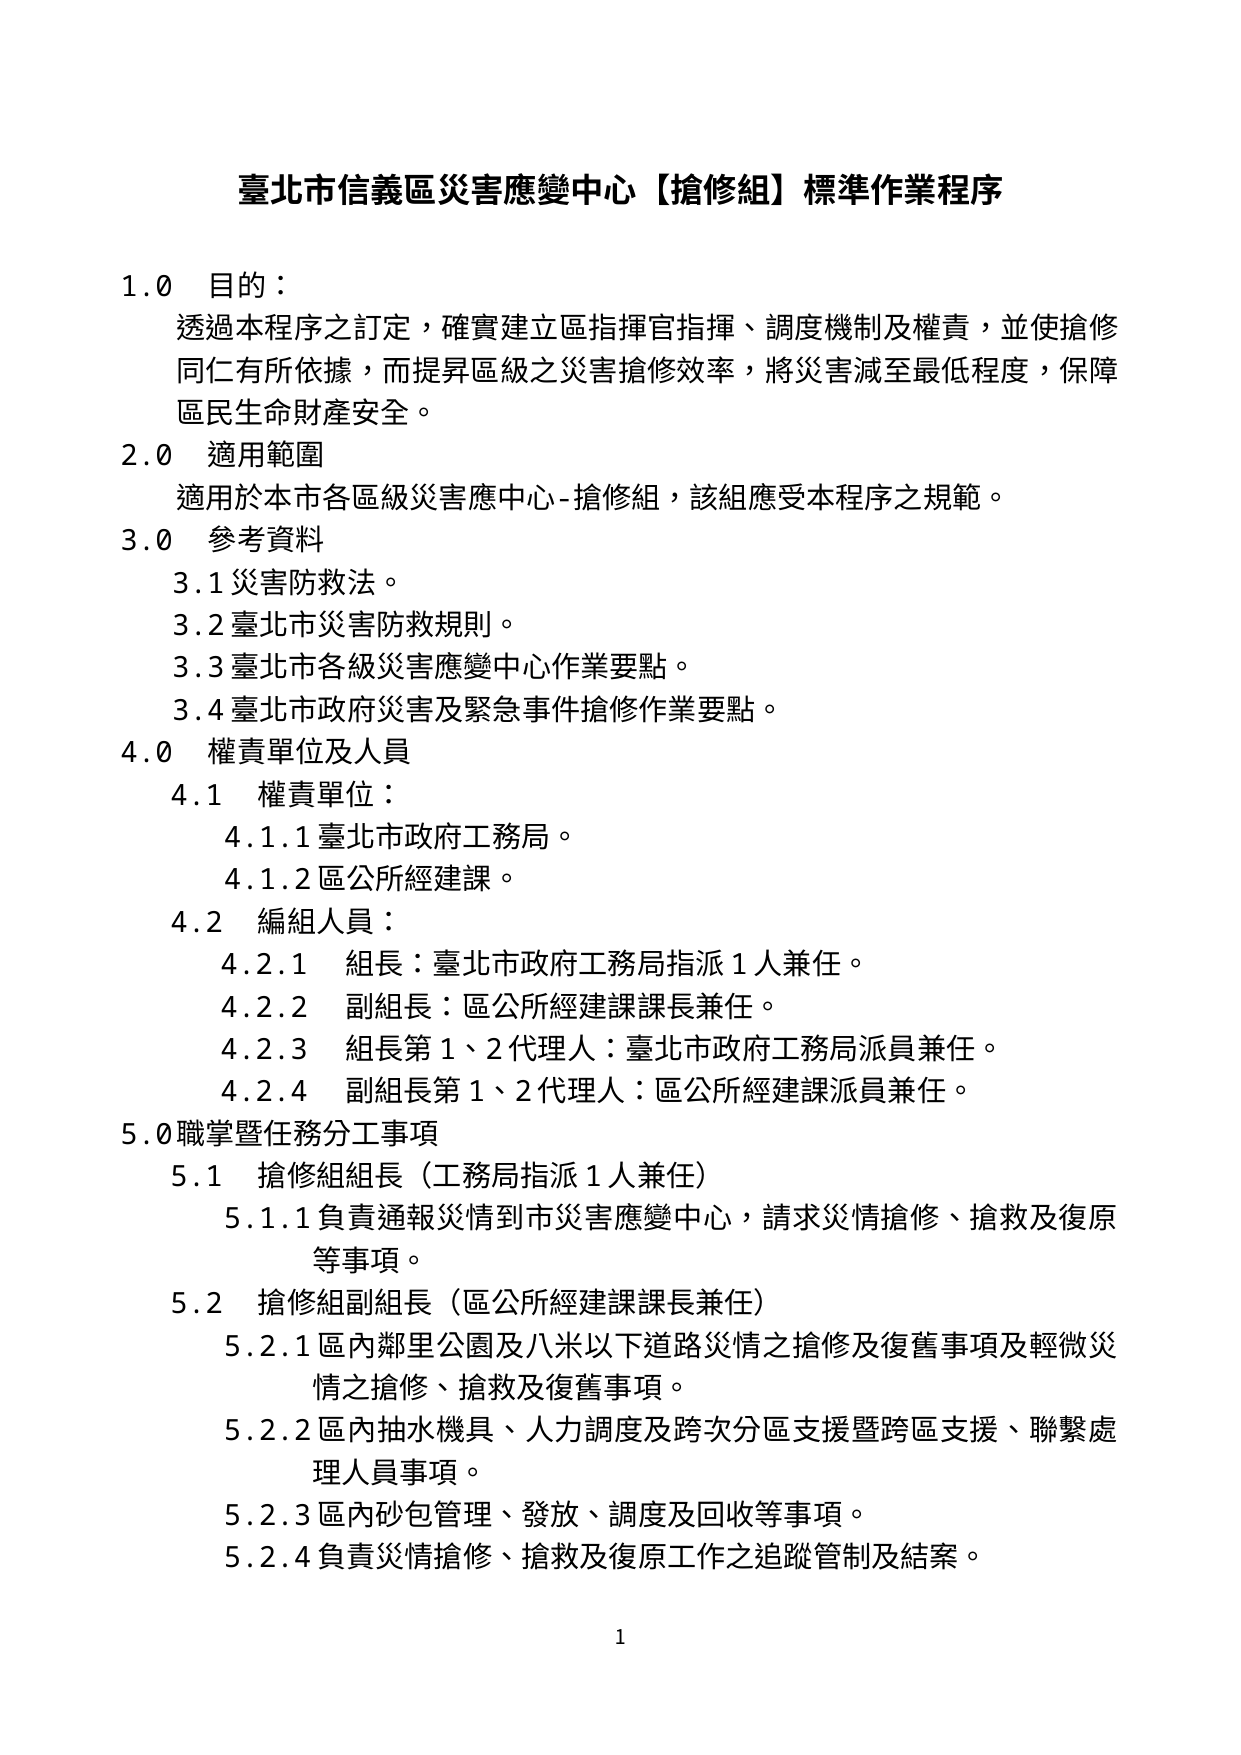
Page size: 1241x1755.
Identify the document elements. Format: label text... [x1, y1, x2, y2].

text 透過本程序之訂定，確實建立區指揮官指揮、調度機制及權責，並使搶修同仁有所依據，而提昇區級之災害搶修效率，將災害減至最低程度，保障區民生命財產安全。 [176, 305, 1120, 432]
list 參考資料 [120, 517, 1120, 559]
list 副組長：區公所經建課課長兼任。 [220, 983, 1120, 1026]
text 4.1.2區公所經建課。 [120, 856, 1120, 898]
text 3.4臺北市政府災害及緊急事件搶修作業要點。 [120, 686, 1120, 729]
list 副組長第1、2代理人：區公所經建課派員兼任。 [220, 1068, 1120, 1110]
list 目的： [120, 263, 1120, 305]
list 適用範圍 [120, 432, 1120, 474]
text 臺北市信義區災害應變中心【搶修組】標準作業程序 [120, 163, 1120, 212]
text 5.1.1負責通報災情到市災害應變中心，請求災情搶修、搶救及復原等事項。 [224, 1195, 1120, 1280]
text 5.2.3區內砂包管理、發放、調度及回收等事項。 [224, 1492, 1120, 1534]
text 3.3臺北市各級災害應變中心作業要點。 [120, 644, 1120, 686]
text 4.1.1臺北市政府工務局。 [120, 813, 1120, 856]
text 3.2臺北市災害防救規則。 [120, 602, 1120, 644]
list 權責單位： [170, 771, 1120, 813]
list 搶修組副組長（區公所經建課課長兼任） [170, 1280, 1120, 1322]
text 5.2.1區內鄰里公園及八米以下道路災情之搶修及復舊事項及輕微災情之搶修、搶救及復舊事項。 [224, 1322, 1120, 1407]
text 5.2.2區內抽水機具、人力調度及跨次分區支援暨跨區支援、聯繫處理人員事項。 [224, 1407, 1120, 1492]
text 3.1災害防救法。 [120, 559, 1120, 602]
text 適用於本市各區級災害應中心-搶修組，該組應受本程序之規範。 [176, 474, 1120, 517]
text 5.2.4負責災情搶修、搶救及復原工作之追蹤管制及結案。 [224, 1534, 1120, 1576]
list 組長第1、2代理人：臺北市政府工務局派員兼任。 [220, 1026, 1120, 1068]
list 組長：臺北市政府工務局指派1人兼任。 [220, 941, 1120, 983]
list 職掌暨任務分工事項 [120, 1110, 1120, 1153]
list 搶修組組長（工務局指派1人兼任） [170, 1153, 1120, 1195]
list 權責單位及人員 [120, 729, 1120, 771]
list 編組人員： [170, 898, 1120, 941]
